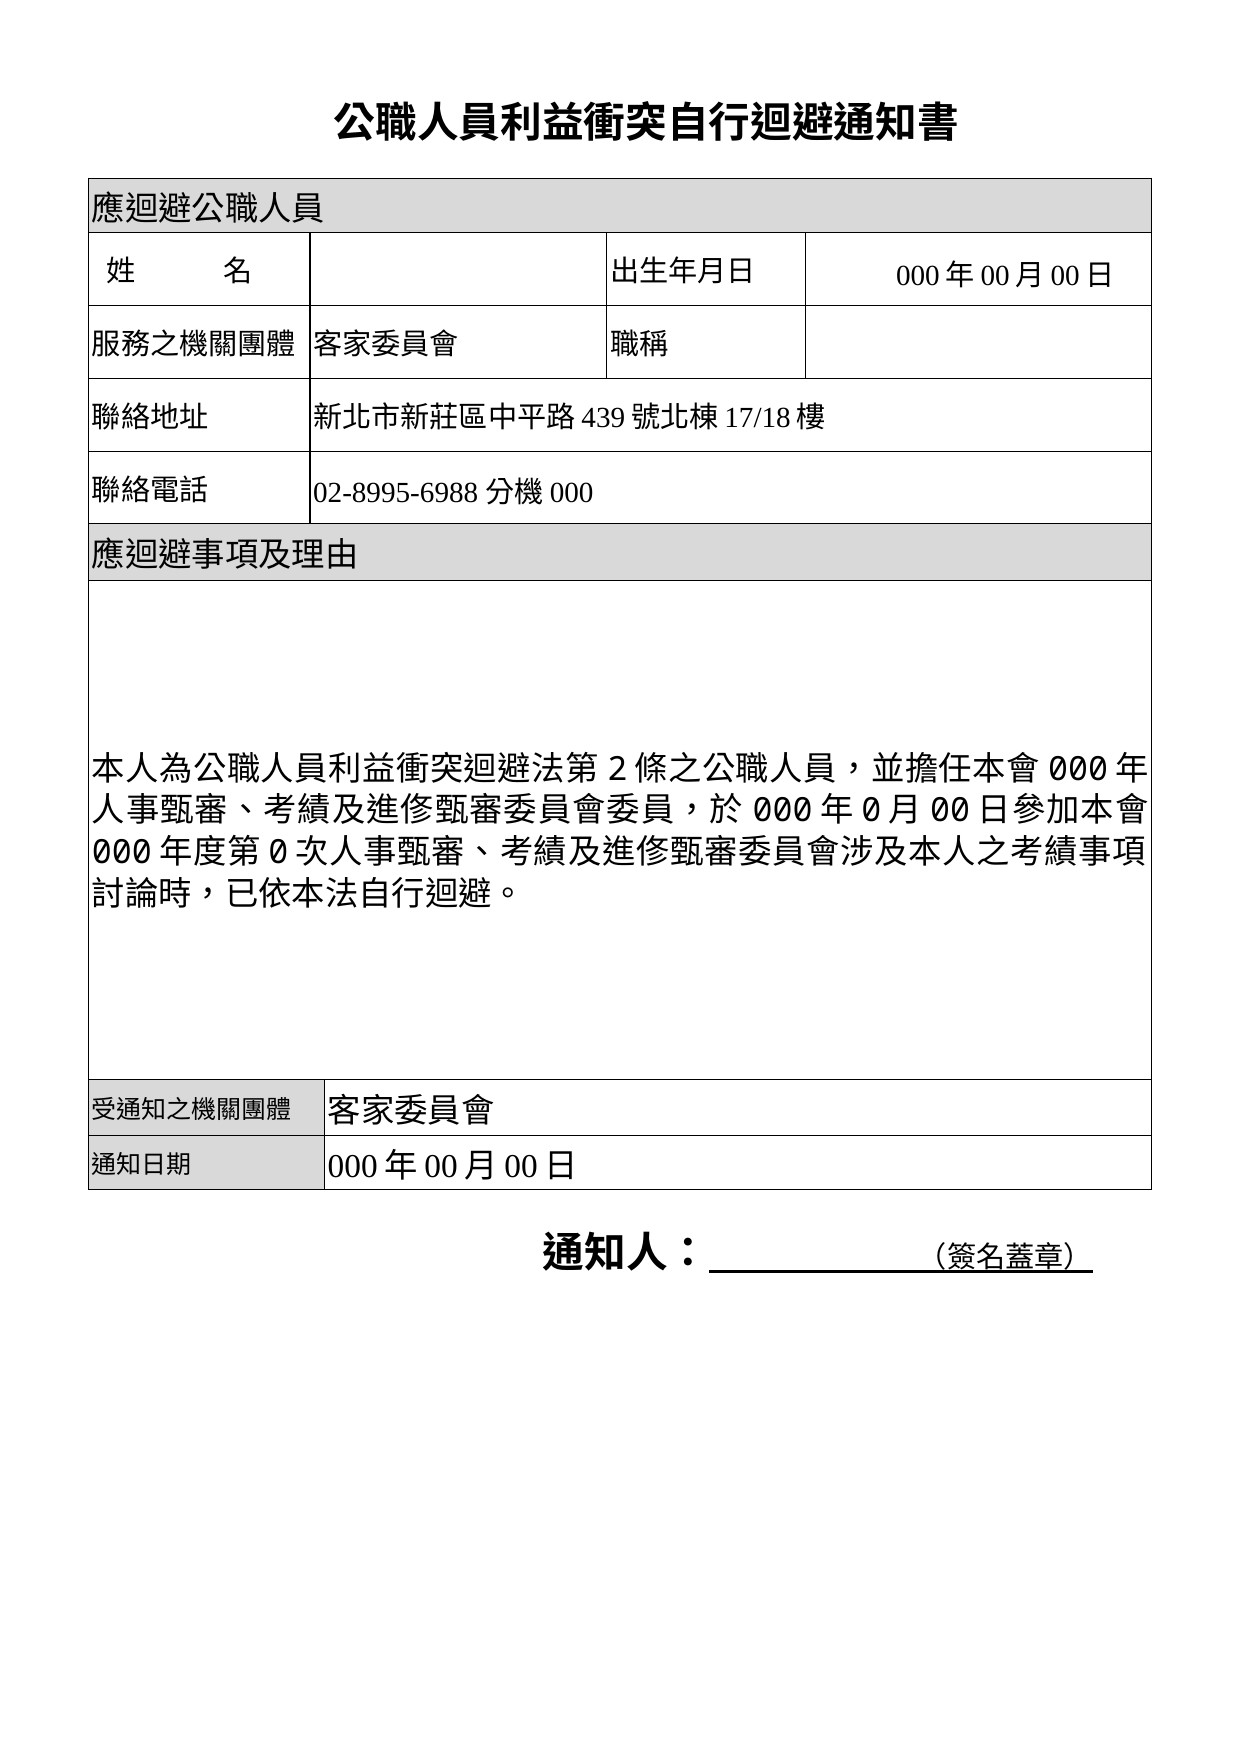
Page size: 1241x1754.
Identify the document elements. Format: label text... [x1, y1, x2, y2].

table_cell 聯絡電話 [89, 452, 309, 523]
table_cell [806, 306, 1151, 378]
table_cell 02-8995-6988 分機000 [311, 452, 1151, 523]
table_cell 出生年月日 [607, 233, 805, 305]
table_cell 本人為公職人員利益衝突迴避法第2條之公職人員，並擔任本會000年人事甄審、考績及進俢甄審委員會委員，於000年0月00日參加本會000年度第0次人事甄審、考績及進俢甄審委員會涉及本人之考績事項討論時，已依本法自行迴避。 [89, 581, 1151, 1079]
table_cell 聯絡地址 [89, 379, 309, 451]
table_cell 受通知之機關團體 [89, 1080, 324, 1135]
table_cell 通知日期 [89, 1136, 324, 1189]
table_cell 職稱 [607, 306, 805, 378]
table_header 應迴避公職人員 [89, 179, 1151, 232]
table_cell 000年00月00日 [325, 1136, 1151, 1189]
table_cell 應迴避事項及理由 [89, 524, 1151, 580]
table_cell 服務之機關團體 [89, 306, 309, 378]
table_cell 000年00月00日 [806, 233, 1151, 305]
text 公職人員利益衝突自行迴避通知書 [148, 89, 1092, 149]
table_cell 姓 名 [89, 233, 309, 305]
text 通知人： （簽名蓋章） [148, 1219, 1092, 1279]
table_cell 客家委員會 [325, 1080, 1151, 1135]
table_cell 新北市新莊區中平路439號北棟17/18樓 [311, 379, 1151, 451]
table_cell 客家委員會 [311, 306, 606, 378]
table_cell [311, 233, 606, 305]
